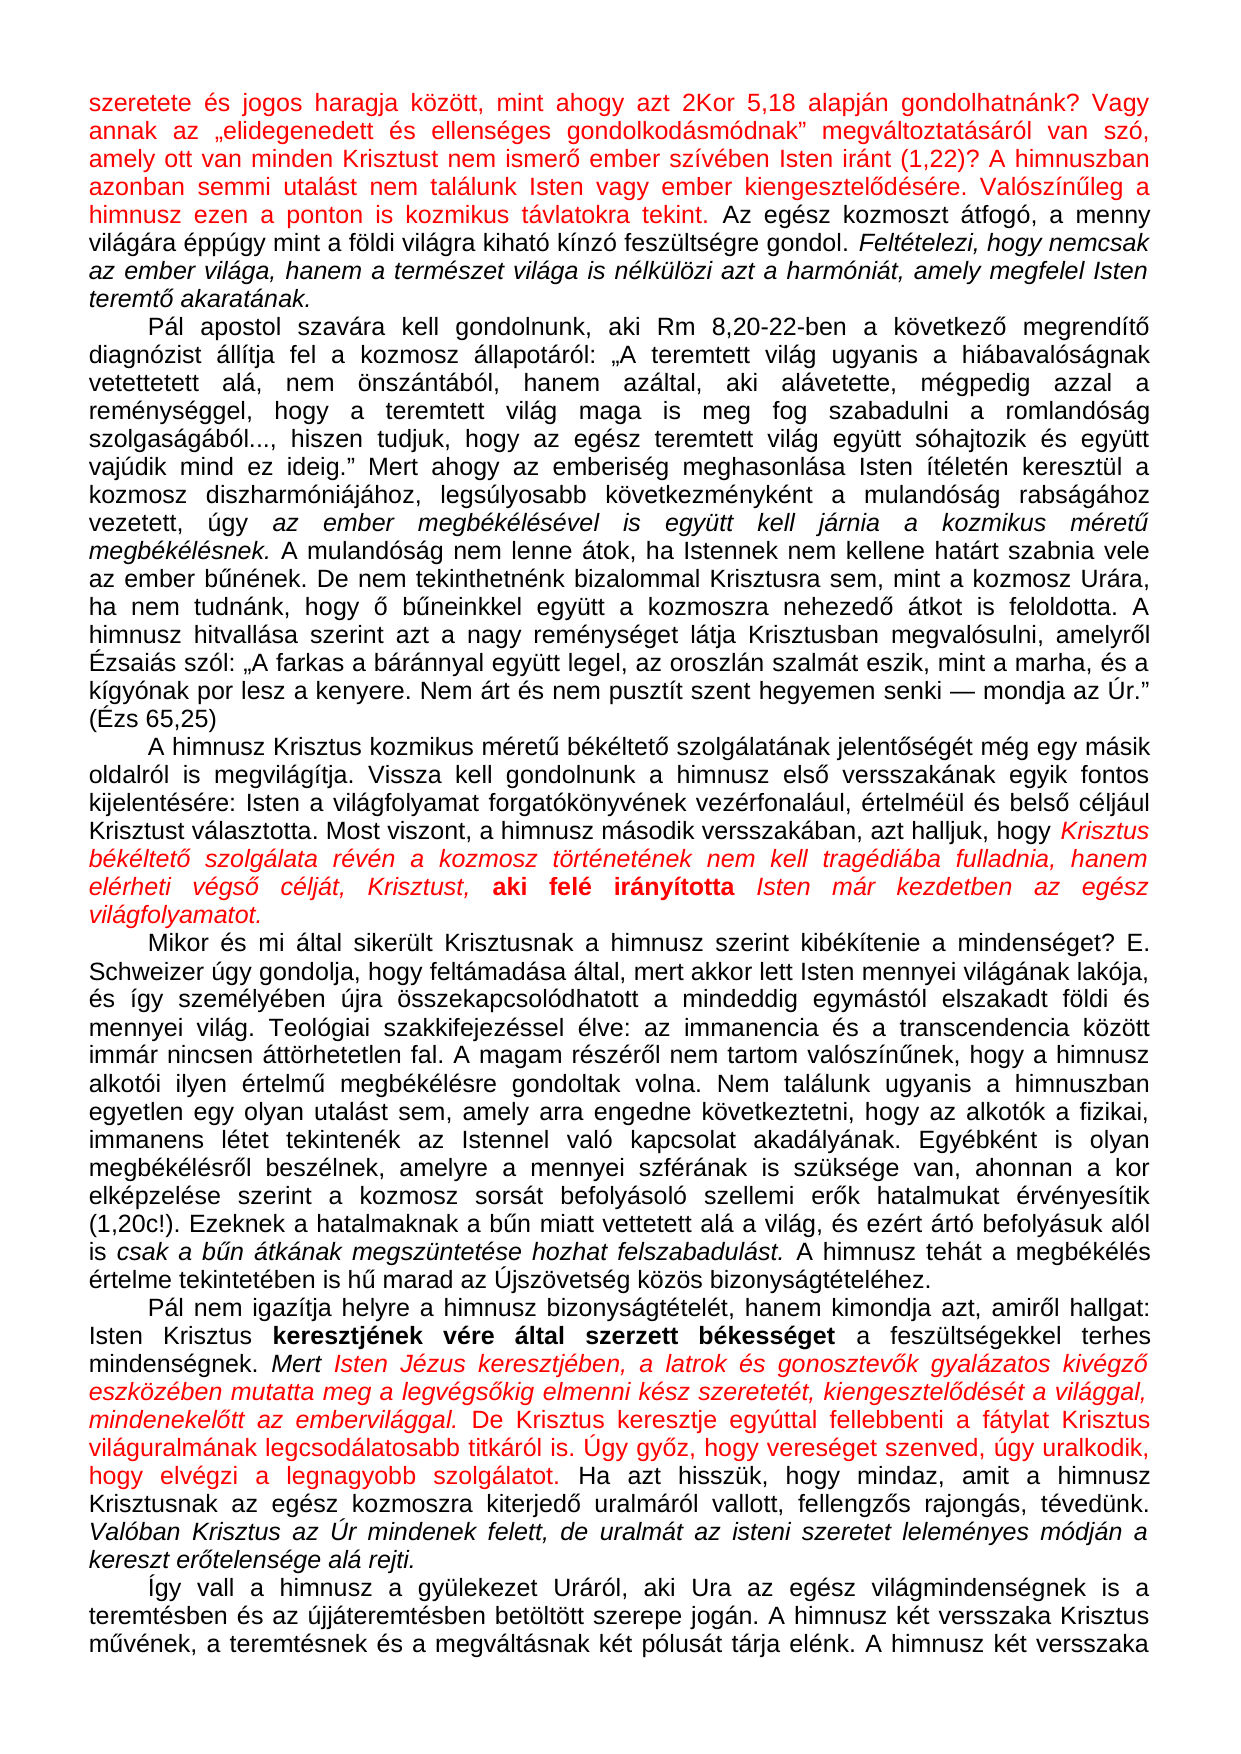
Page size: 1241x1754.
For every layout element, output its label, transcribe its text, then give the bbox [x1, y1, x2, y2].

text Pál nem igazítja helyre a himnusz bizonyságtételét, hanem kimondja azt, amiről hallgat: Isten Krisztus keresztjének vére által szerzett békességet a feszültségekkel terhes mindenségnek. Mert Isten Jézus keresztjében, a latrok és gonosztevők gyalázatos kivégző eszközében mutatta meg a legvégsőkig elmenni kész szeretetét, kiengesztelődését a világgal, mindenekelőtt az embervilággal. De Krisztus keresztje egyúttal fellebbenti a fátylat Krisztus világuralmának legcsodálatosabb titkáról is. Úgy győz, hogy vereséget szenved, úgy uralkodik, hogy elvégzi a legnagyobb szolgálatot. Ha azt hisszük, hogy mindaz, amit a himnusz Krisztusnak az egész kozmoszra kiterjedő uralmáról vallott, fellengzős rajongás, tévedünk. Valóban Krisztus az Úr mindenek felett, de uralmát az isteni szeretet leleményes módján a kereszt erőtelensége alá rejti. [88, 1293, 1152, 1574]
text Mikor és mi által sikerült Krisztusnak a himnusz szerint kibékítenie a mindenséget? E. Schweizer úgy gondolja, hogy feltámadása által, mert akkor lett Isten mennyei világának lakója, és így személyében újra összekapcsolódhatott a mindeddig egymástól elszakadt földi és mennyei világ. Teológiai szakkifejezéssel élve: az immanencia és a transcendencia között immár nincsen áttörhetetlen fal. A magam részéről nem tartom valószínűnek, hogy a himnusz alkotói ilyen értelmű megbékélésre gondoltak volna. Nem találunk ugyanis a himnuszban egyetlen egy olyan utalást sem, amely arra engedne következtetni, hogy az alkotók a fizikai, immanens létet tekintenék az Istennel való kapcsolat akadályának. Egyébként is olyan megbékélésről beszélnek, amelyre a mennyei szférának is szüksége van, ahonnan a kor elképzelése szerint a kozmosz sorsát befolyásoló szellemi erők hatalmukat érvényesítik (1,20c!). Ezeknek a hatalmaknak a bűn miatt vettetett alá a világ, és ezért ártó befolyásuk alól is csak a bűn átkának megszüntetése hozhat felszabadulást. A himnusz tehát a megbékélés értelme tekintetében is hű marad az Újszövetség közös bizonyságtételéhez. [88, 929, 1152, 1293]
text Így vall a himnusz a gyülekezet Uráról, aki Ura az egész világmindenségnek is a teremtésben és az újjáteremtésben betöltött szerepe jogán. A himnusz két versszaka Krisztus művének, a teremtésnek és a megváltásnak két pólusát tárja elénk. A himnusz két versszaka [88, 1574, 1152, 1658]
text szeretete és jogos haragja között, mint ahogy azt 2Kor 5,18 alapján gondolhatnánk? Vagy annak az „elidegenedett és ellenséges gondolkodásmódnak” megváltoztatásáról van szó, amely ott van minden Krisztust nem ismerő ember szívében Isten iránt (1,22)? A himnuszban azonban semmi utalást nem találunk Isten vagy ember kiengesztelődésére. Valószínűleg a himnusz ezen a ponton is kozmikus távlatokra tekint. Az egész kozmoszt átfogó, a menny világára éppúgy mint a földi világra kiható kínzó feszültségre gondol. Feltételezi, hogy nemcsak az ember világa, hanem a természet világa is nélkülözi azt a harmóniát, amely megfelel Isten teremtő akaratának. [88, 88, 1152, 313]
text A himnusz Krisztus kozmikus méretű békéltető szolgálatának jelentőségét még egy másik oldalról is megvilágítja. Vissza kell gondolnunk a himnusz első versszakának egyik fontos kijelentésére: Isten a világfolyamat forgatókönyvének vezérfonalául, értelméül és belső céljául Krisztust választotta. Most viszont, a himnusz második versszakában, azt halljuk, hogy Krisztus békéltető szolgálata révén a kozmosz történetének nem kell tragédiába fulladnia, hanem elérheti végső célját, Krisztust, aki felé irányította Isten már kezdetben az egész világfolyamatot. [88, 733, 1152, 929]
text Pál apostol szavára kell gondolnunk, aki Rm 8,20-22-ben a következő megrendítő diagnózist állítja fel a kozmosz állapotáról: „A teremtett világ ugyanis a hiábavalóságnak vetettetett alá, nem önszántából, hanem azáltal, aki alávetette, mégpedig azzal a reménységgel, hogy a teremtett világ maga is meg fog szabadulni a romlandóság szolgaságából..., hiszen tudjuk, hogy az egész teremtett világ együtt sóhajtozik és együtt vajúdik mind ez ideig.” Mert ahogy az emberiség meghasonlása Isten ítéletén keresztül a kozmosz diszharmóniájához, legsúlyosabb következményként a mulandóság rabságához vezetett, úgy az ember megbékélésével is együtt kell járnia a kozmikus méretű megbékélésnek. A mulandóság nem lenne átok, ha Istennek nem kellene határt szabnia vele az ember bűnének. De nem tekinthetnénk bizalommal Krisztusra sem, mint a kozmosz Urára, ha nem tudnánk, hogy ő bűneinkkel együtt a kozmoszra nehezedő átkot is feloldotta. A himnusz hitvallása szerint azt a nagy reménységet látja Krisztusban megvalósulni, amelyről Ézsaiás szól: „A farkas a báránnyal együtt legel, az oroszlán szalmát eszik, mint a marha, és a kígyónak por lesz a kenyere. Nem árt és nem pusztít szent hegyemen senki — mondja az Úr.” (Ézs 65,25) [88, 313, 1152, 733]
